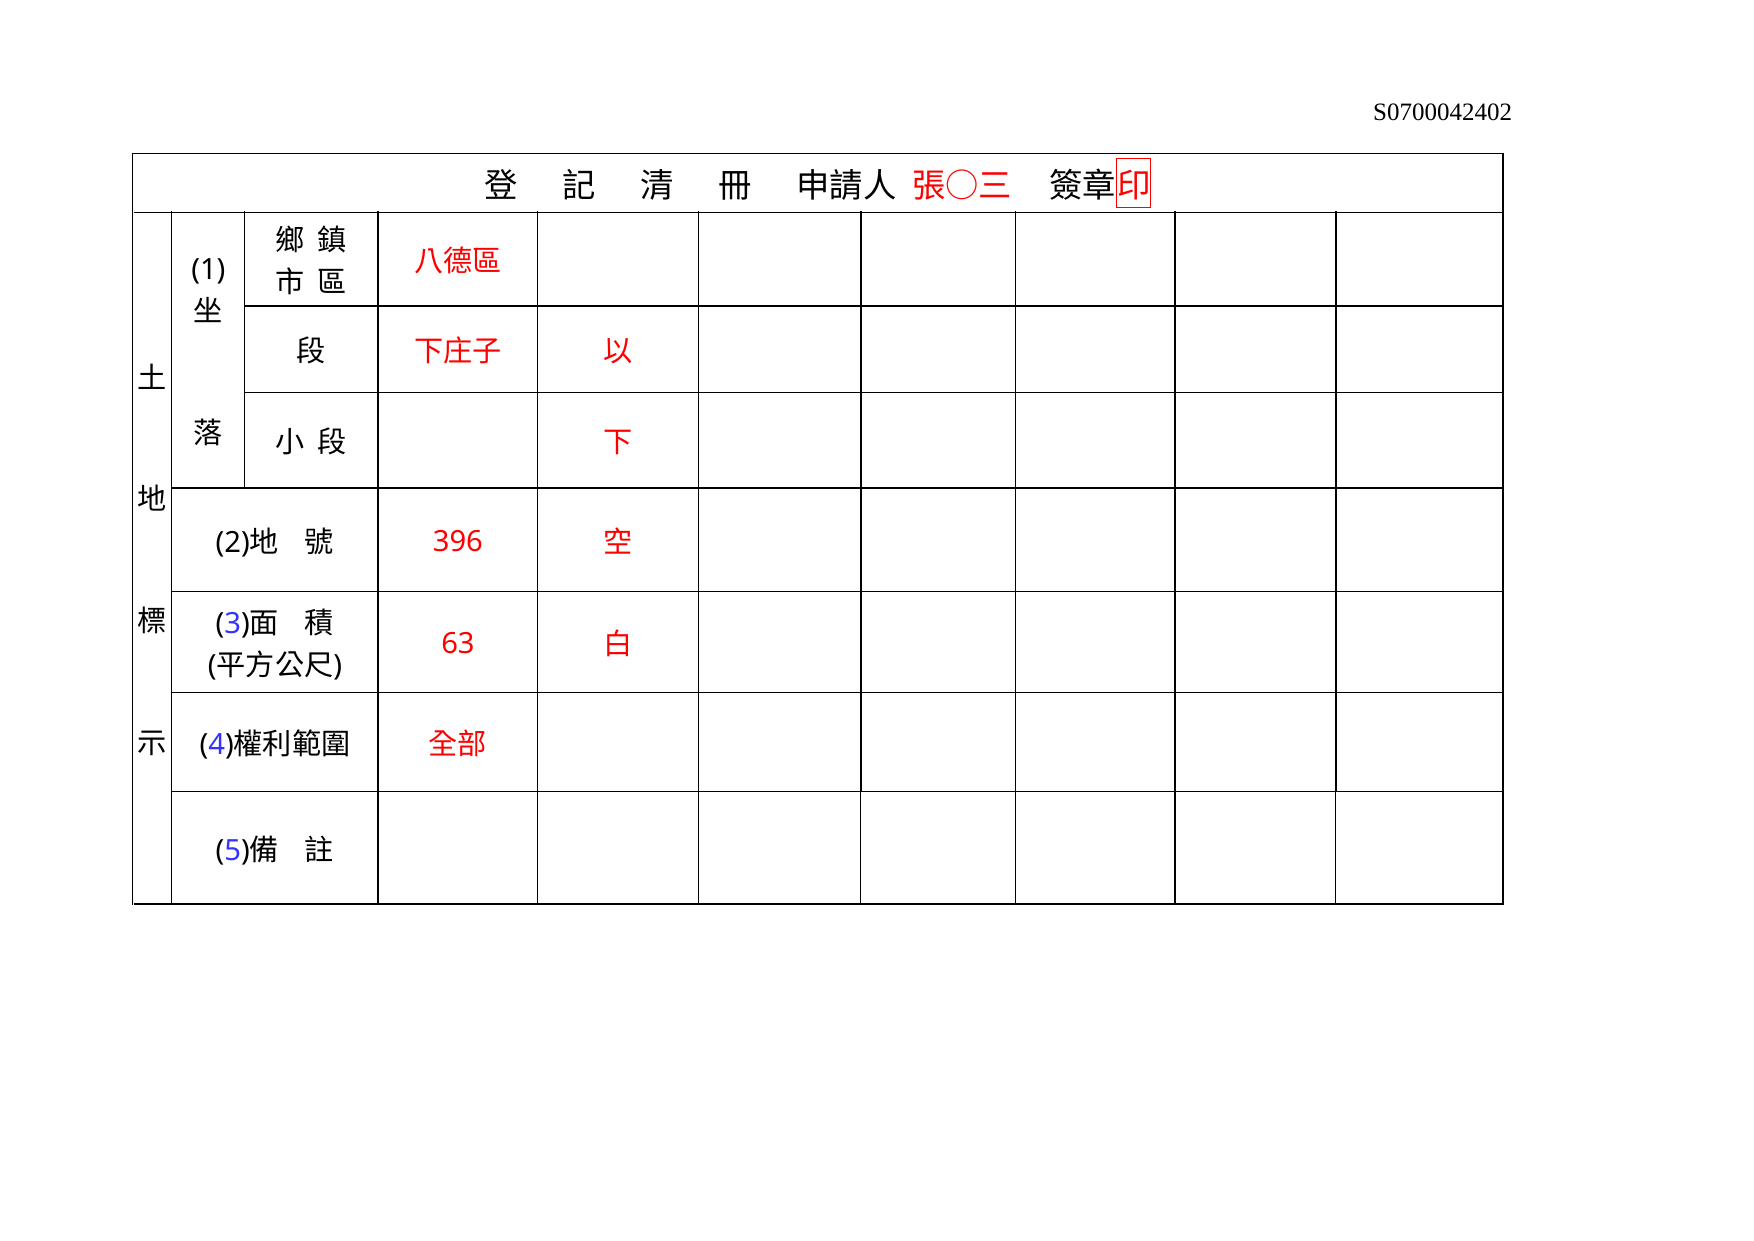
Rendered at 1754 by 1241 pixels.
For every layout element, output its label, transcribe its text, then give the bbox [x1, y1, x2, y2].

table_cell 白 [538, 592, 698, 692]
table_cell [1016, 393, 1174, 487]
table_cell (3)面 積 (平方公尺) [172, 592, 377, 692]
table_cell 396 [379, 489, 537, 591]
table_cell (1) 坐 落 [172, 213, 244, 487]
table_cell [1176, 393, 1335, 487]
table_cell [538, 792, 698, 903]
table_cell [1336, 792, 1502, 903]
table_cell [699, 393, 860, 487]
table_cell [1016, 213, 1174, 305]
table_cell [1176, 592, 1335, 692]
table_cell [699, 489, 860, 591]
table_cell [1337, 307, 1502, 392]
table_cell [1176, 489, 1335, 591]
table_cell [862, 213, 1015, 305]
table_cell [862, 693, 1015, 791]
table_cell 段 [245, 307, 377, 392]
table_cell 空 [538, 489, 698, 591]
table_cell [699, 213, 860, 305]
table_cell [379, 393, 537, 487]
table_cell 八德區 [379, 213, 537, 305]
table_cell [1337, 489, 1502, 591]
table_cell [861, 792, 1015, 903]
table_cell [862, 307, 1015, 392]
table_cell [1176, 213, 1335, 305]
table_cell [862, 393, 1015, 487]
table_cell [862, 592, 1015, 692]
table_cell 63 [379, 592, 537, 692]
table_cell [699, 792, 860, 903]
table_cell [1176, 693, 1335, 791]
table_cell [1337, 213, 1502, 305]
table_cell 全部 [379, 693, 537, 791]
table_cell 下 [538, 393, 698, 487]
table_header 登 記 清 冊 申請人 張○三 簽章印 [133, 154, 1502, 211]
table_cell [699, 307, 860, 392]
table_cell [1337, 693, 1502, 791]
table_cell 土 地 標 示 [133, 213, 171, 903]
table_cell 小 段 [245, 393, 377, 487]
table_cell [538, 213, 698, 305]
table_cell [538, 693, 698, 791]
table_cell (5)備 註 [172, 792, 377, 903]
table_cell [699, 592, 860, 692]
table_cell [1337, 393, 1502, 487]
table_cell [1176, 792, 1335, 903]
table_cell [1016, 693, 1174, 791]
table_cell [1016, 592, 1174, 692]
table_cell 鄉 鎮 市 區 [245, 213, 377, 305]
table_cell [1016, 792, 1174, 903]
table_cell [699, 693, 860, 791]
table_cell 下庄子 [379, 307, 537, 392]
table_cell (2)地 號 [172, 489, 377, 591]
table_cell [379, 792, 537, 903]
table_cell [862, 489, 1015, 591]
table_cell [1016, 307, 1174, 392]
table_cell [1337, 592, 1502, 692]
table_cell [1176, 307, 1335, 392]
table_cell 以 [538, 307, 698, 392]
table_cell [1016, 489, 1174, 591]
table_cell (4)權利範圍 [172, 693, 377, 791]
